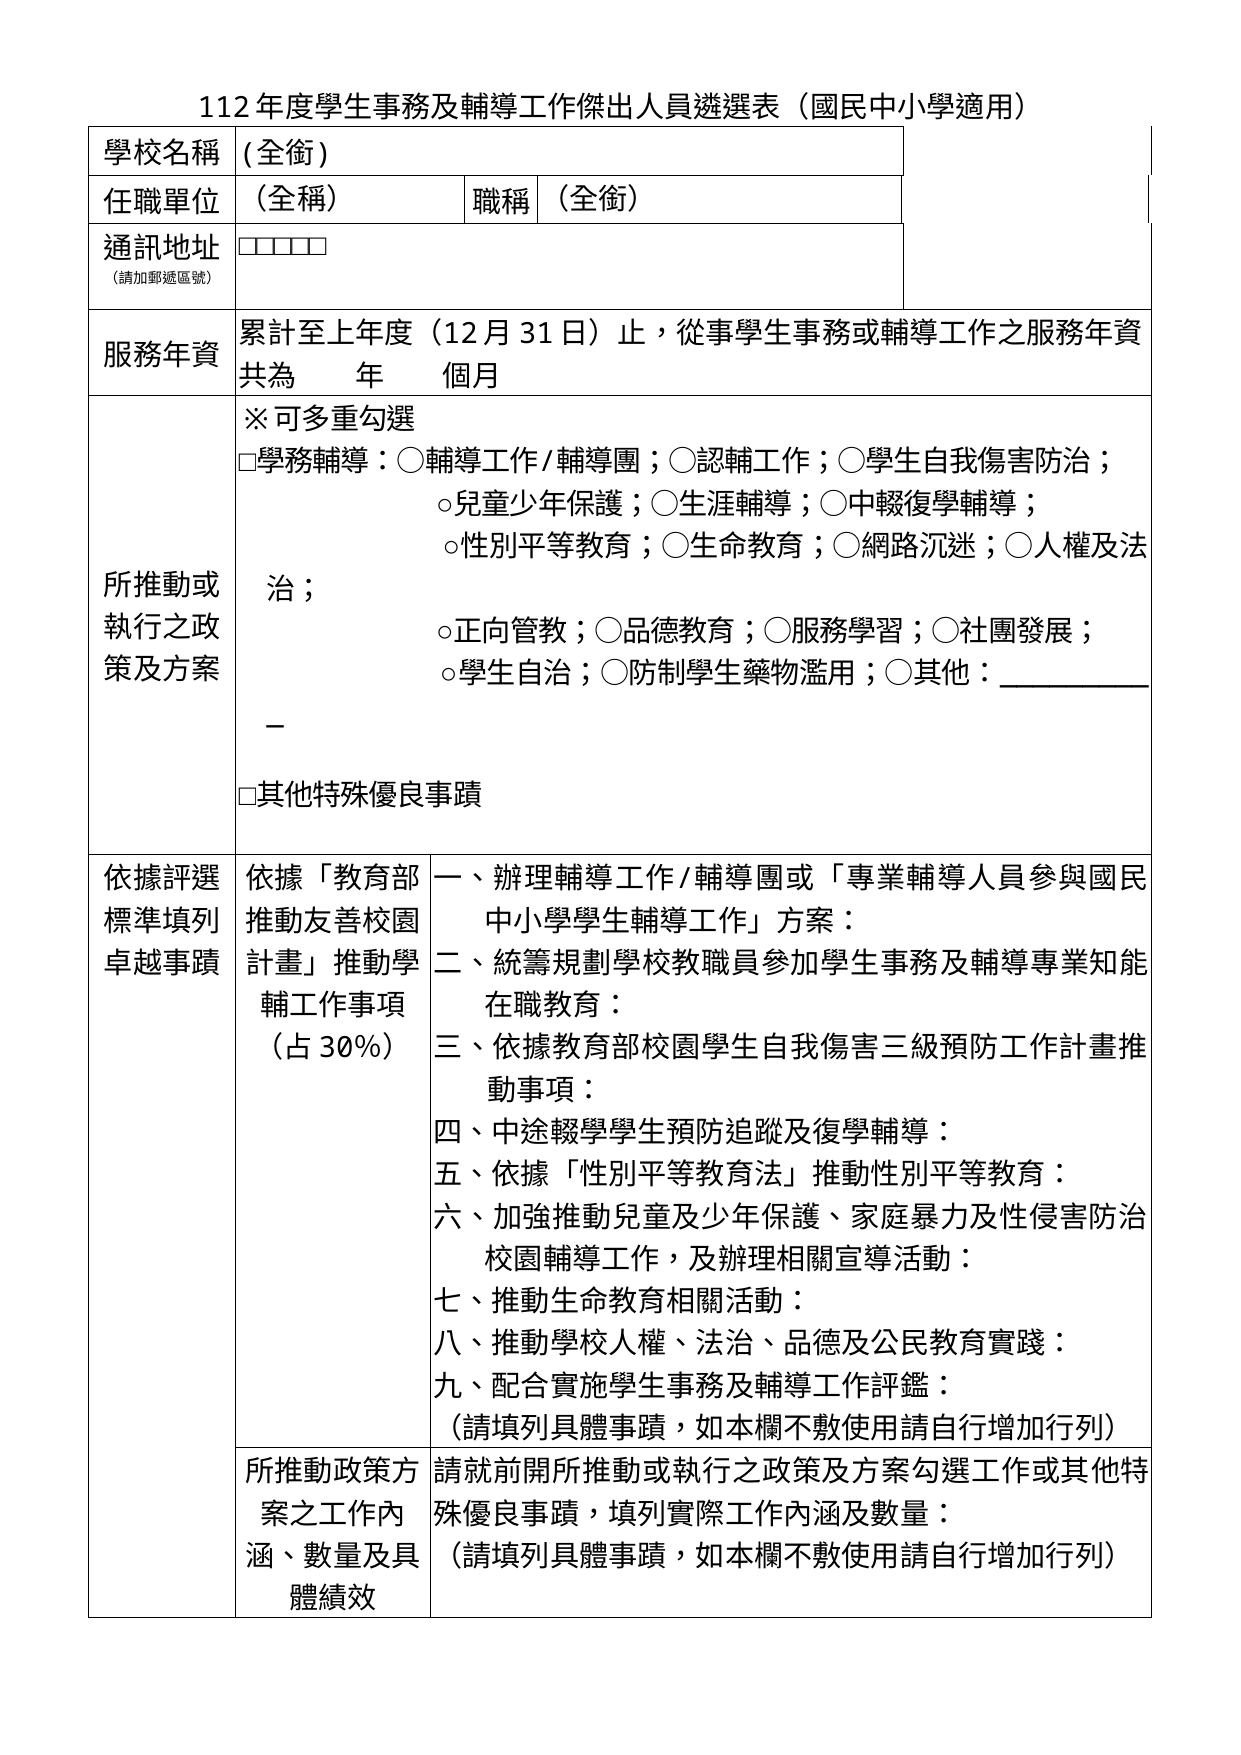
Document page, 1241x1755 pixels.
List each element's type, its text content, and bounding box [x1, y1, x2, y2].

table_cell [904, 223, 1151, 309]
table_cell 任職單位 [89, 176, 235, 223]
table_cell 一、辦理輔導工作/輔導團或「專業輔導人員參與國民中小學學生輔導工作」方案： 二、統籌規劃學校教職員參加學生事務及輔導專業知能在職教育： 三、依據教育部校園學生自我傷害三級預防工作計畫推動事項： 四、中途輟學學生預防追蹤及復學輔導： 五、依據「性別平等教育法」推動性別平等教育： 六、加強推動兒童及少年保護、家庭暴力及性侵害防治校園輔導工作，及辦理相關宣導活動： 七、推動生命教育相關活動： 八、推動學校人權、法治、品德及公民教育實踐： 九、配合實施學生事務及輔導工作評鑑： （請填列具體事蹟，如本欄不敷使用請自行增加行列） [431, 855, 1151, 1447]
table_cell ※可多重勾選 □學務輔導：○輔導工作/輔導團；○認輔工作；○學生自我傷害防治； ○兒童少年保護；○生涯輔導；○中輟復學輔導； ○性別平等教育；○生命教育；○網路沉迷；○人權及法治； ○正向管教；○品德教育；○服務學習；○社團發展； ○學生自治；○防制學生藥物濫用；○其他：__________ □其他特殊優良事蹟 [236, 396, 1151, 854]
table_cell （全稱） [236, 176, 464, 223]
table_cell 所推動或執行之政策及方案 [89, 396, 235, 854]
table_cell 累計至上年度（12月31日）止，從事學生事務或輔導工作之服務年資共為 年 個月 [236, 310, 1151, 394]
table_cell 通訊地址 （請加郵遞區號） [89, 224, 235, 309]
table_cell [902, 175, 1148, 223]
table_cell （全銜） [538, 176, 901, 223]
table_cell 所推動政策方案之工作內涵、數量及具體績效 [236, 1448, 430, 1617]
table_cell 職稱 [465, 176, 537, 223]
table_cell 依據評選標準填列卓越事蹟 [89, 855, 235, 1617]
table_cell (全銜) [236, 127, 903, 175]
table_cell [904, 126, 1151, 175]
table_cell 請就前開所推動或執行之政策及方案勾選工作或其他特殊優良事蹟，填列實際工作內涵及數量： （請填列具體事蹟，如本欄不敷使用請自行增加行列） [431, 1448, 1151, 1617]
table_cell 服務年資 [89, 310, 235, 394]
table_header 112年度學生事務及輔導工作傑出人員遴選表（國民中小學適用） [89, 84, 1152, 126]
table_cell □□□□□ [236, 224, 903, 309]
table_cell 依據「教育部推動友善校園計畫」推動學輔工作事項 （占30％） [236, 855, 430, 1447]
table_cell 學校名稱 [89, 127, 235, 175]
